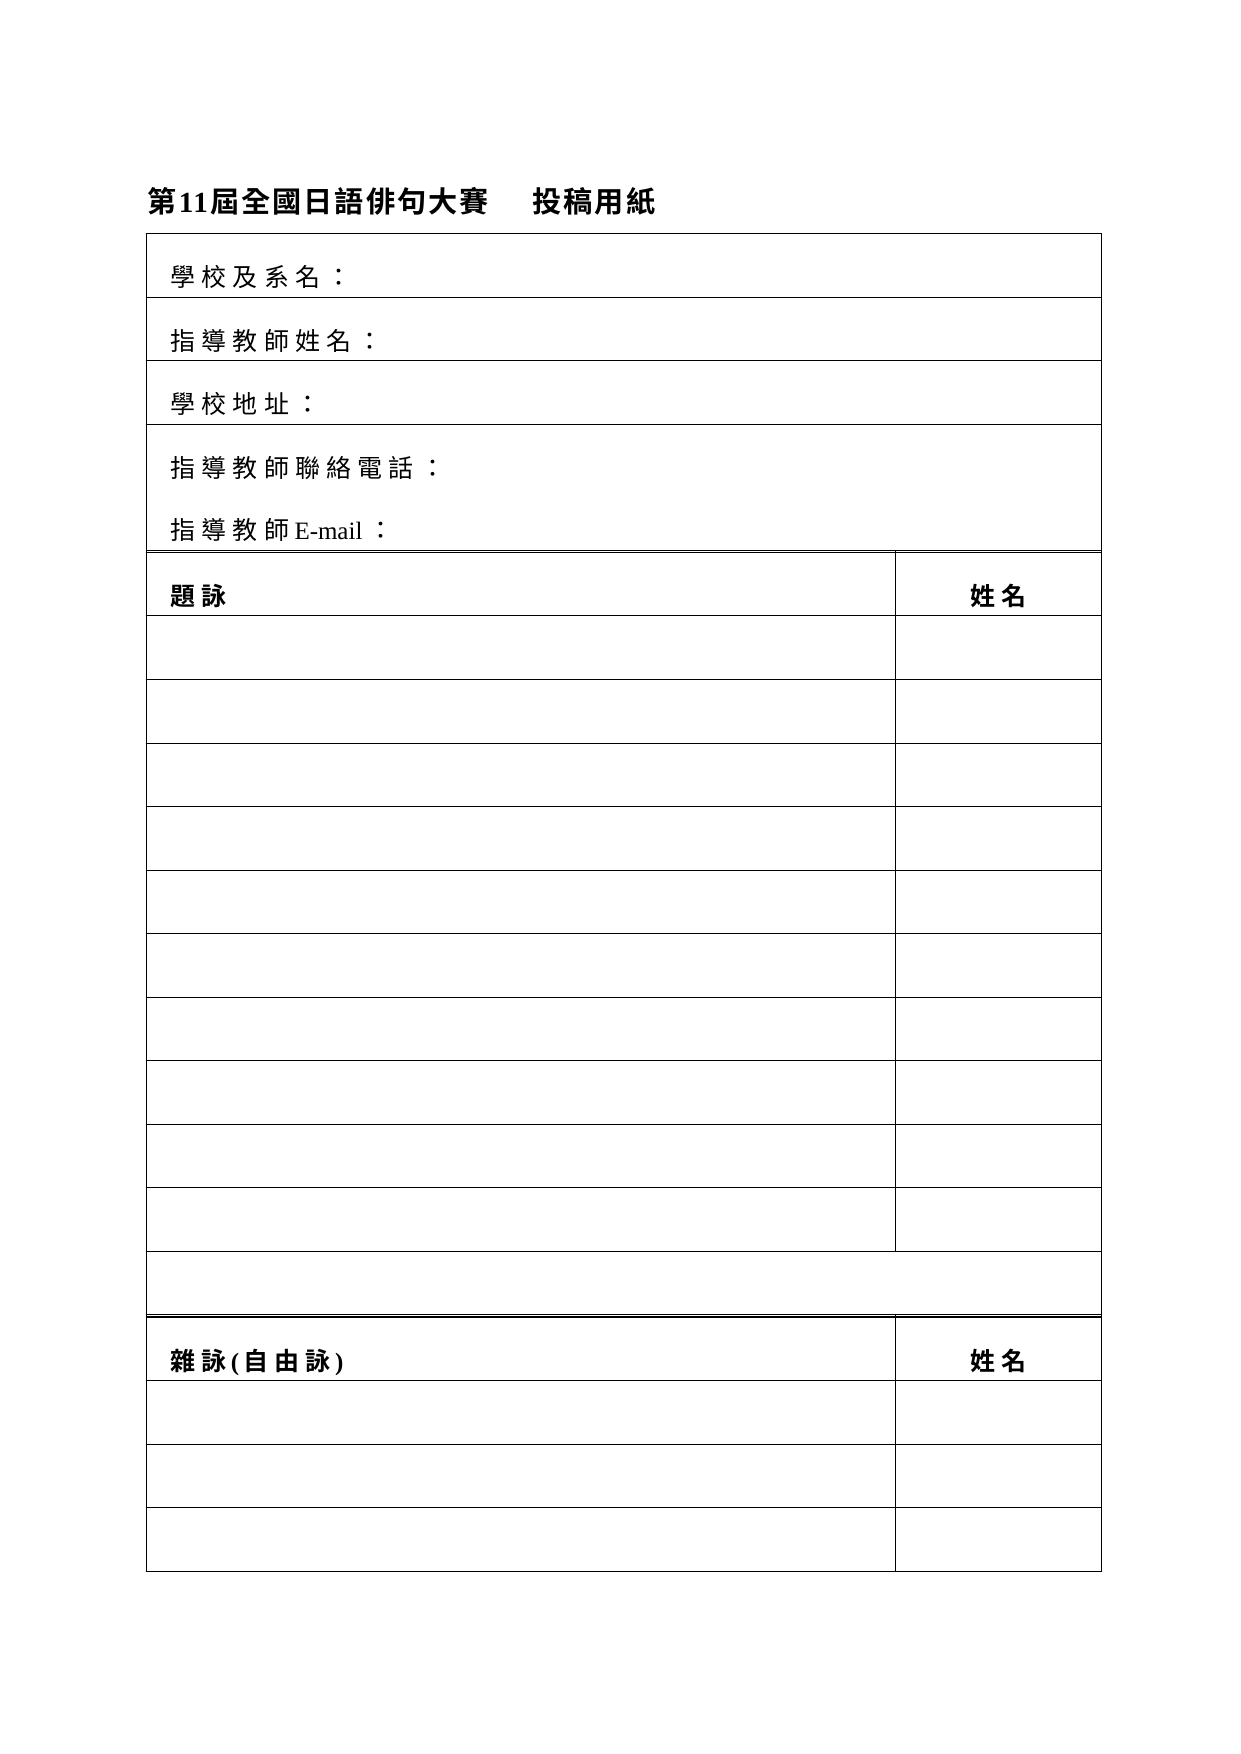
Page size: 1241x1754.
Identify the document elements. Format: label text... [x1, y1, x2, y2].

table_cell [147, 871, 895, 933]
table_cell [896, 1061, 1101, 1124]
table_cell [896, 616, 1101, 679]
text 第11屆全國日語俳句大賽 投稿用紙 [146, 158, 1094, 221]
table_cell [147, 934, 895, 997]
table_cell [147, 1445, 895, 1507]
table_cell [896, 744, 1101, 806]
table_cell [896, 1445, 1101, 1507]
table_cell [896, 1381, 1101, 1443]
table_cell [147, 998, 895, 1060]
table_cell [147, 1061, 895, 1124]
table_cell [147, 1508, 895, 1571]
table_cell 姓名 [896, 553, 1101, 615]
table_cell [896, 1125, 1101, 1187]
table_cell [896, 1508, 1101, 1571]
table_cell [147, 680, 895, 742]
table_cell 指導教師姓名： [147, 298, 1101, 360]
table_cell [147, 1381, 895, 1443]
table_cell [147, 807, 895, 869]
table_cell [896, 871, 1101, 933]
table_cell [147, 1188, 895, 1251]
table_cell [896, 807, 1101, 869]
table_cell [896, 998, 1101, 1060]
table_cell 學校地址： [147, 361, 1101, 424]
table_cell 姓名 [896, 1318, 1101, 1380]
table_cell [147, 1125, 895, 1187]
table_cell 指導教師聯絡電話： 指導教師E-mail： [147, 425, 1101, 550]
table_cell [147, 744, 895, 806]
table_cell 雜詠(自由詠) [147, 1318, 895, 1380]
table_cell [147, 616, 895, 679]
table_cell 題詠 [147, 553, 895, 615]
table_cell [147, 1252, 1101, 1314]
table_header 學校及系名： [147, 234, 1101, 297]
table_cell [896, 1188, 1101, 1251]
table_cell [896, 934, 1101, 997]
table_cell [896, 680, 1101, 742]
